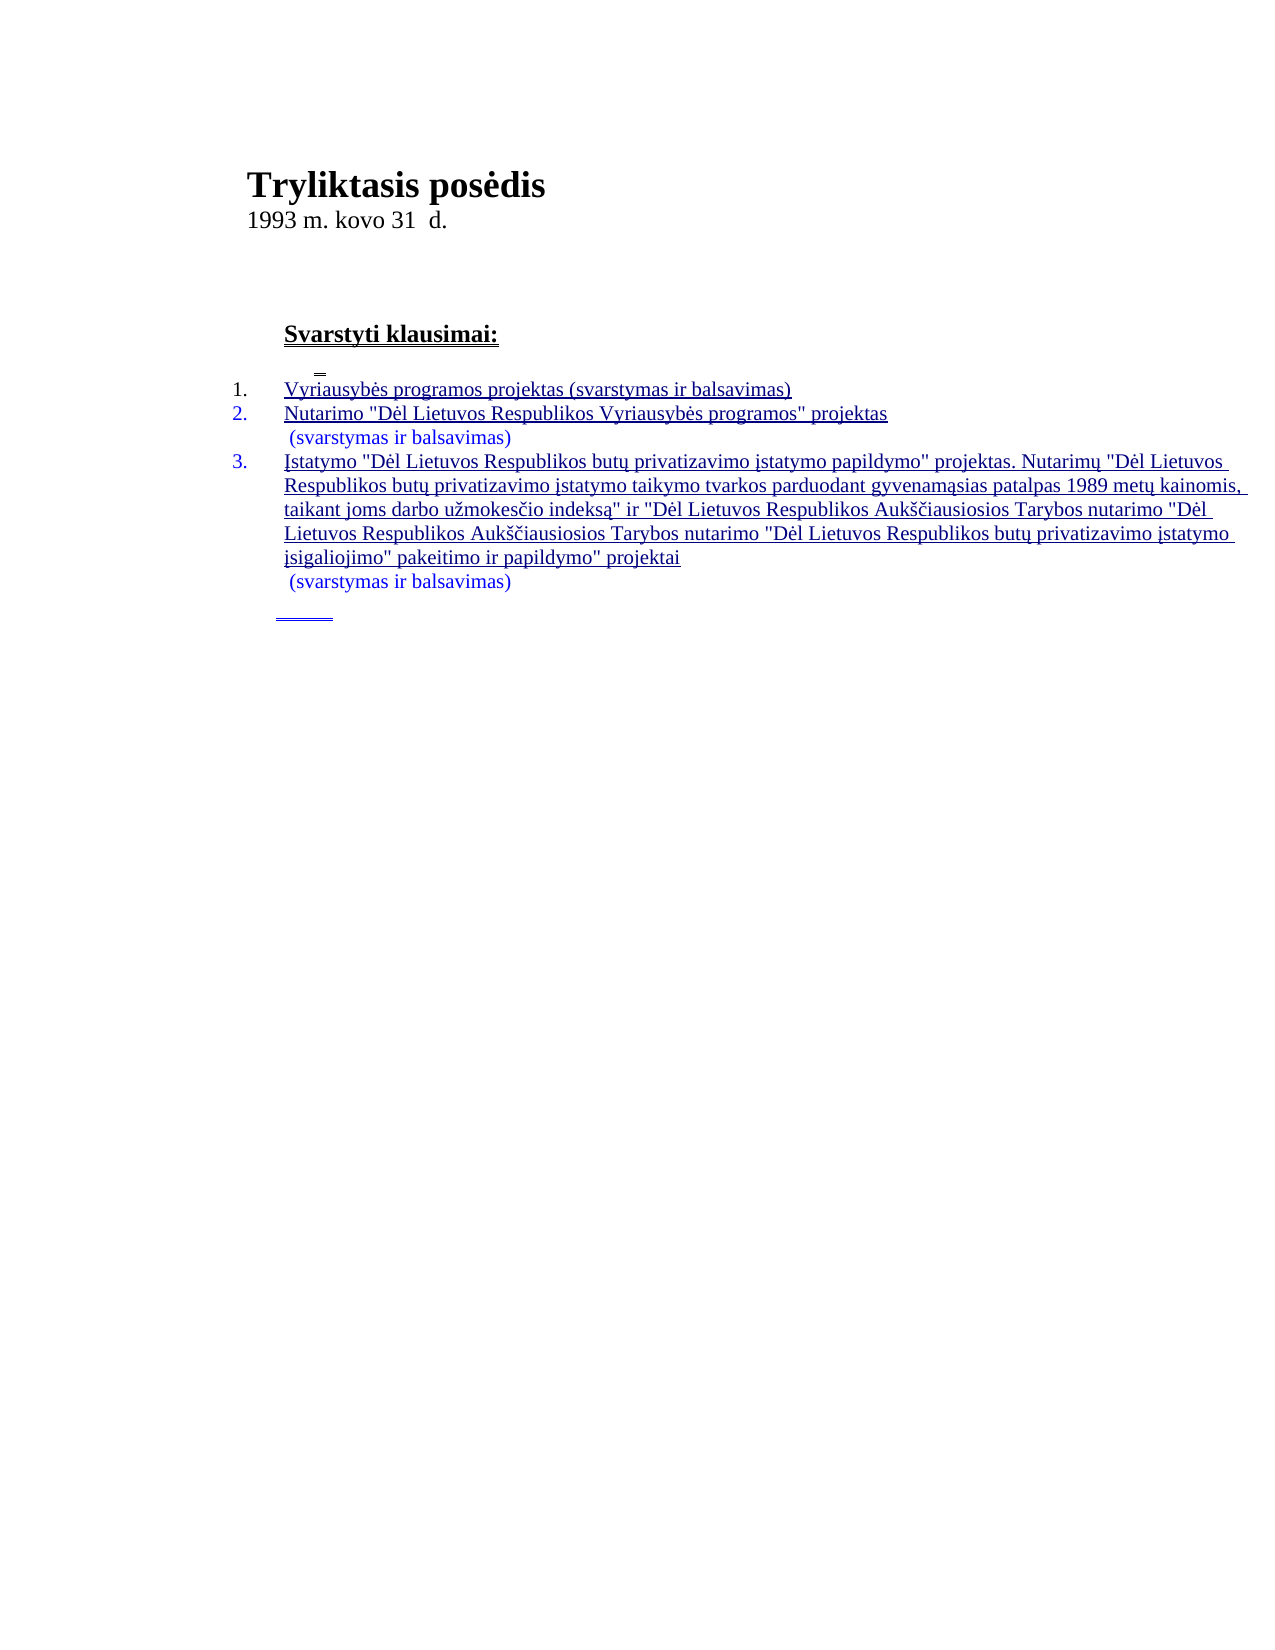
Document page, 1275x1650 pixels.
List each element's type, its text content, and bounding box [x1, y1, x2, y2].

text Tryliktasis posėdis 1993 m. kovo 31 d. [247, 162, 1087, 234]
table_cell Vyriausybės programos projektas (svarstymas ir balsavimas) [273, 377, 1262, 401]
table_cell Įstatymo "Dėl Lietuvos Respublikos butų privatizavimo įstatymo papildymo" projektas. Nutarimų "Dėl Lietuvos Respublikos butų privatizavimo įstatymo taikymo tvarkos parduodant gyvenamąsias patalpas 1989 metų kainomis, taikant joms darbo užmokesčio indeksą" ir "Dėl Lietuvos Respublikos Aukščiausiosios Tarybos nutarimo "Dėl Lietuvos Respublikos Aukščiausiosios Tarybos nutarimo "Dėl Lietuvos Respublikos butų privatizavimo įstatymo įsigaliojimo" pakeitimo ir papildymo" projektai (svarstymas ir balsavimas) [273, 449, 1262, 593]
table_cell [188, 401, 273, 449]
table_cell Nutarimo "Dėl Lietuvos Respublikos Vyriausybės programos" projektas (svarstymas ir balsavimas) [273, 401, 1262, 449]
table_header Svarstyti klausimai: [273, 319, 1262, 377]
table_header [188, 319, 273, 377]
table_cell [188, 377, 273, 401]
table_cell [188, 449, 273, 593]
